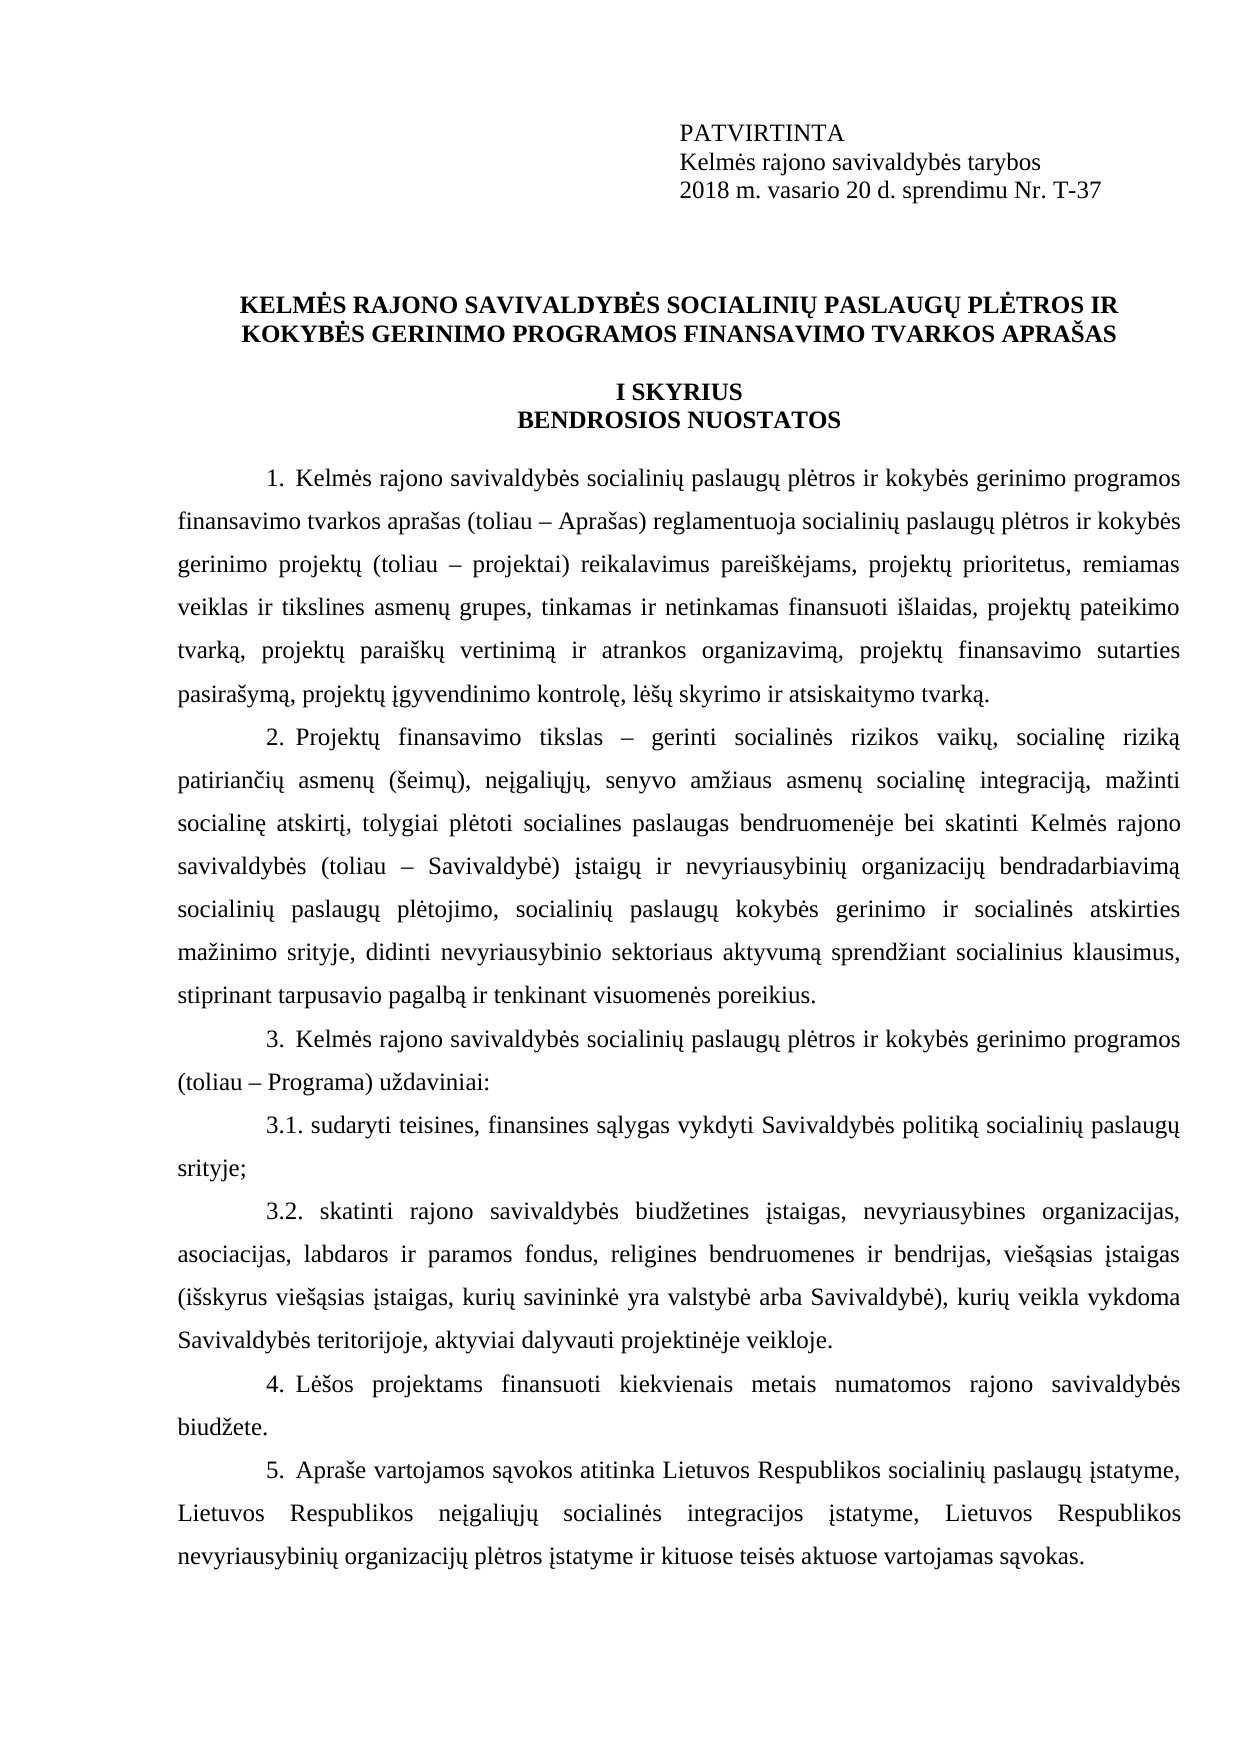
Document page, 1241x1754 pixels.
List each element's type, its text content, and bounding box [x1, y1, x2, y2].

text I SKYRIUS [177, 377, 1181, 406]
text 3. Kelmės rajono savivaldybės socialinių paslaugų plėtros ir kokybės gerinimo programos (toliau – Programa) uždaviniai: [177, 1024, 1181, 1096]
text 4. Lėšos projektams finansuoti kiekvienais metais numatomos rajono savivaldybės biudžete. [177, 1369, 1181, 1441]
text 2. Projektų finansavimo tikslas – gerinti socialinės rizikos vaikų, socialinę riziką patiriančių asmenų (šeimų), neįgaliųjų, senyvo amžiaus asmenų socialinę integraciją, mažinti socialinę atskirtį, tolygiai plėtoti socialines paslaugas bendruomenėje bei skatinti Kelmės rajono savivaldybės (toliau – Savivaldybė) įstaigų ir nevyriausybinių organizacijų bendradarbiavimą socialinių paslaugų plėtojimo, socialinių paslaugų kokybės gerinimo ir socialinės atskirties mažinimo srityje, didinti nevyriausybinio sektoriaus aktyvumą sprendžiant socialinius klausimus, stiprinant tarpusavio pagalbą ir tenkinant visuomenės poreikius. [177, 722, 1181, 1009]
text KELMĖS RAJONO SAVIVALDYBĖS SOCIALINIŲ PASLAUGŲ PLĖTROS IR KOKYBĖS GERINIMO PROGRAMOS FINANSAVIMO TVARKOS APRAŠAS [177, 291, 1181, 348]
text 3.2. skatinti rajono savivaldybės biudžetines įstaigas, nevyriausybines organizacijas, asociacijas, labdaros ir paramos fondus, religines bendruomenes ir bendrijas, viešąsias įstaigas (išskyrus viešąsias įstaigas, kurių savininkė yra valstybė arba Savivaldybė), kurių veikla vykdoma Savivaldybės teritorijoje, aktyviai dalyvauti projektinėje veikloje. [177, 1196, 1181, 1354]
text PATVIRTINTA [177, 118, 1181, 147]
text BENDROSIOS NUOSTATOS [177, 406, 1181, 434]
text 1. Kelmės rajono savivaldybės socialinių paslaugų plėtros ir kokybės gerinimo programos finansavimo tvarkos aprašas (toliau – Aprašas) reglamentuoja socialinių paslaugų plėtros ir kokybės gerinimo projektų (toliau – projektai) reikalavimus pareiškėjams, projektų prioritetus, remiamas veiklas ir tikslines asmenų grupes, tinkamas ir netinkamas finansuoti išlaidas, projektų pateikimo tvarką, projektų paraiškų vertinimą ir atrankos organizavimą, projektų finansavimo sutarties pasirašymą, projektų įgyvendinimo kontrolę, lėšų skyrimo ir atsiskaitymo tvarką. [177, 463, 1181, 707]
text 3.1. sudaryti teisines, finansines sąlygas vykdyti Savivaldybės politiką socialinių paslaugų srityje; [177, 1110, 1181, 1182]
text Kelmės rajono savivaldybės tarybos [177, 147, 1181, 176]
text 5. Apraše vartojamos sąvokos atitinka Lietuvos Respublikos socialinių paslaugų įstatyme, Lietuvos Respublikos neįgaliųjų socialinės integracijos įstatyme, Lietuvos Respublikos nevyriausybinių organizacijų plėtros įstatyme ir kituose teisės aktuose vartojamas sąvokas. [177, 1455, 1181, 1570]
text 2018 m. vasario 20 d. sprendimu Nr. T-37 [177, 176, 1181, 204]
